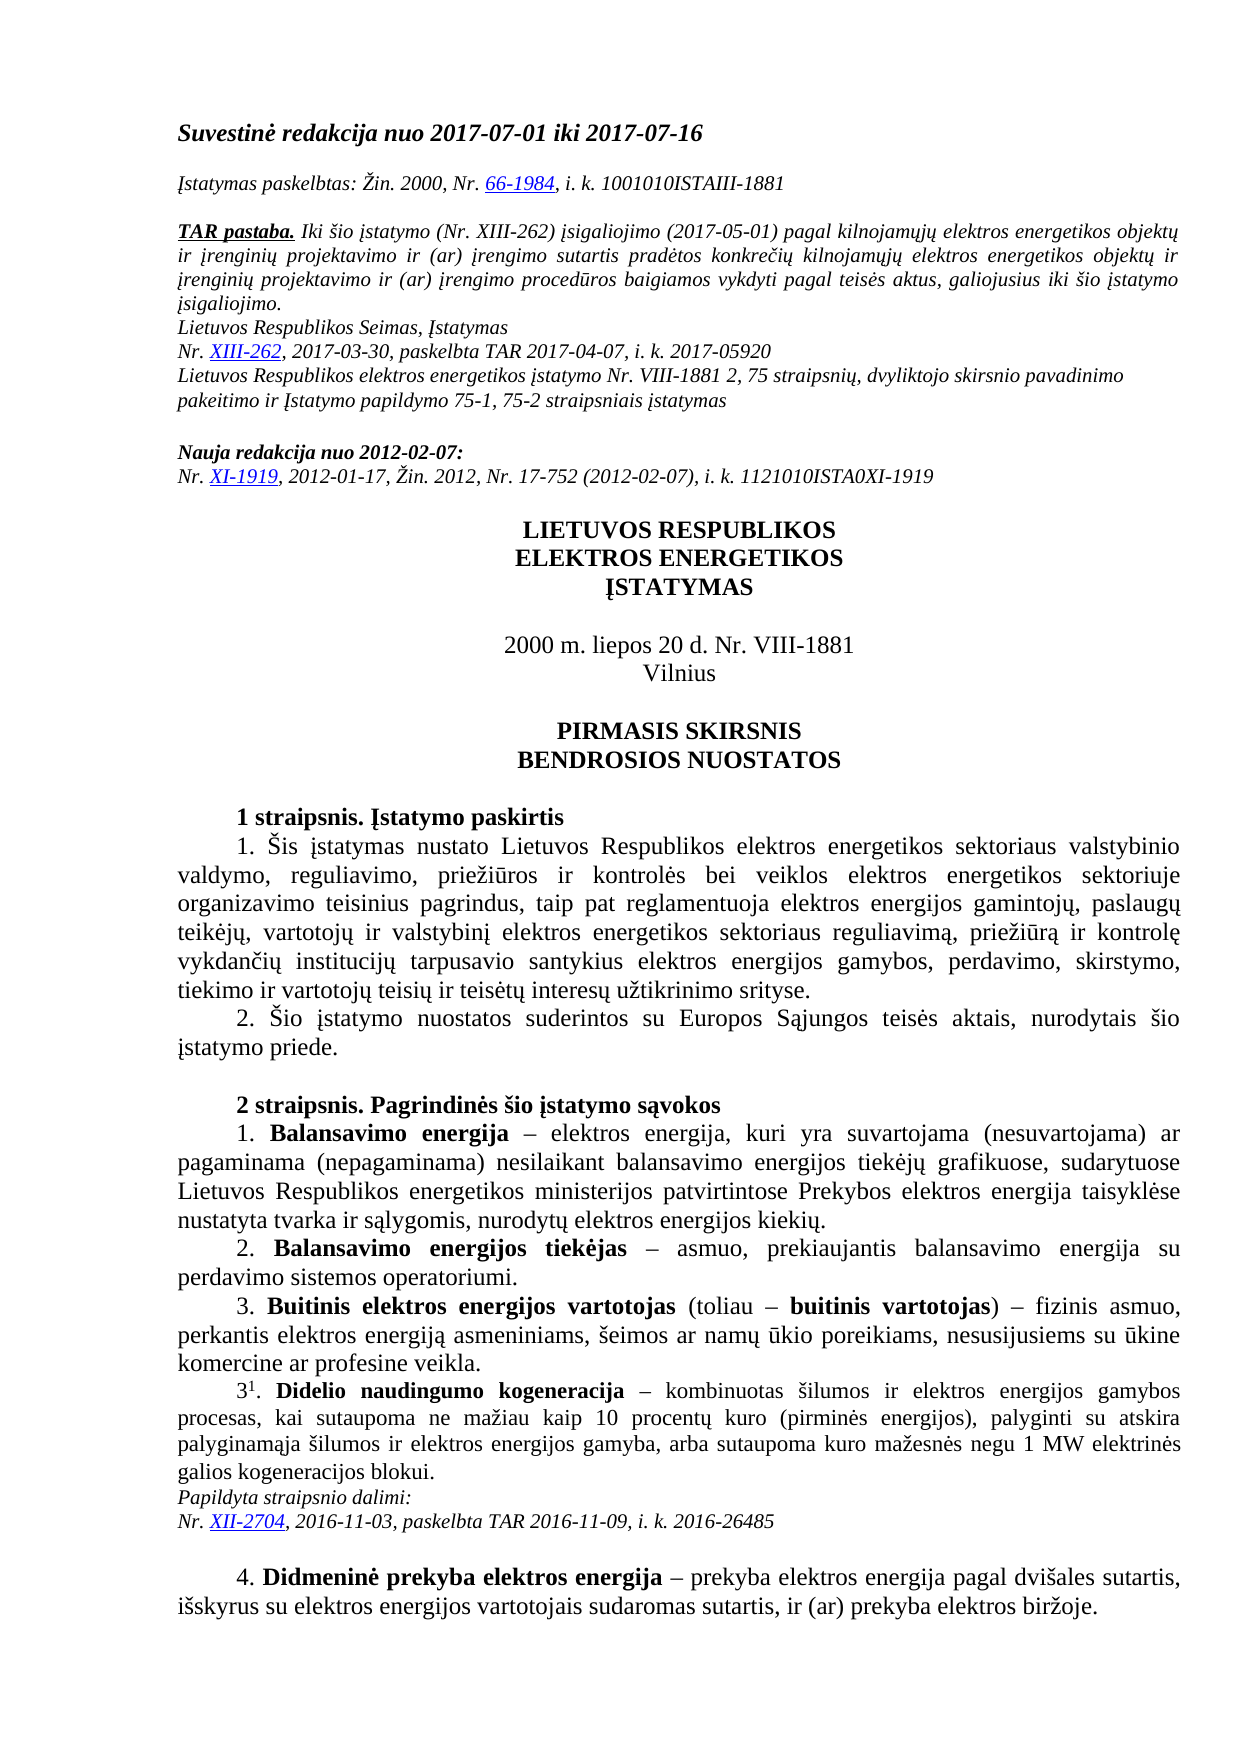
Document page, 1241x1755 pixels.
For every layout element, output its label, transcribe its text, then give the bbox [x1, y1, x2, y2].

text 31. Didelio naudingumo kogeneracija – kombinuotas šilumos ir elektros energijos gamybos procesas, kai sutaupoma ne mažiau kaip 10 procentų kuro (pirminės energijos), palyginti su atskira palyginamąja šilumos ir elektros energijos gamyba, arba sutaupoma kuro mažesnės negu 1 MW elektrinės galios kogeneracijos blokui. [177, 1377, 1181, 1485]
text Nr. XII-2704, 2016-11-03, paskelbta TAR 2016-11-09, i. k. 2016-26485 [177, 1509, 1181, 1533]
text 2. Balansavimo energijos tiekėjas – asmuo, prekiaujantis balansavimo energija su perdavimo sistemos operatoriumi. [177, 1233, 1181, 1291]
text Lietuvos Respublikos Seimas, Įstatymas [177, 315, 1181, 339]
text TAR pastaba. Iki šio įstatymo (Nr. XIII-262) įsigaliojimo (2017-05-01) pagal kilnojamųjų elektros energetikos objektų ir įrenginių projektavimo ir (ar) įrengimo sutartis pradėtos konkrečių kilnojamųjų elektros energetikos objektų ir įrenginių projektavimo ir (ar) įrengimo procedūros baigiamos vykdyti pagal teisės aktus, galiojusius iki šio įstatymo įsigaliojimo. [177, 219, 1181, 315]
text 1. Šis įstatymas nustato Lietuvos Respublikos elektros energetikos sektoriaus valstybinio valdymo, reguliavimo, priežiūros ir kontrolės bei veiklos elektros energetikos sektoriuje organizavimo teisinius pagrindus, taip pat reglamentuoja elektros energijos gamintojų, paslaugų teikėjų, vartotojų ir valstybinį elektros energetikos sektoriaus reguliavimą, priežiūrą ir kontrolę vykdančių institucijų tarpusavio santykius elektros energijos gamybos, perdavimo, skirstymo, tiekimo ir vartotojų teisių ir teisėtų interesų užtikrinimo srityse. [177, 831, 1181, 1003]
text Lietuvos Respublikos elektros energetikos įstatymo Nr. VIII-1881 2, 75 straipsnių, dvyliktojo skirsnio pavadinimo pakeitimo ir Įstatymo papildymo 75-1, 75-2 straipsniais įstatymas [177, 363, 1181, 412]
text 1. Balansavimo energija – elektros energija, kuri yra suvartojama (nesuvartojama) ar pagaminama (nepagaminama) nesilaikant balansavimo energijos tiekėjų grafikuose, sudarytuose Lietuvos Respublikos energetikos ministerijos patvirtintose Prekybos elektros energija taisyklėse nustatyta tvarka ir sąlygomis, nurodytų elektros energijos kiekių. [177, 1118, 1181, 1233]
text 2. Šio įstatymo nuostatos suderintos su Europos Sąjungos teisės aktais, nurodytais šio įstatymo priede. [177, 1003, 1181, 1061]
text Suvestinė redakcija nuo 2017-07-01 iki 2017-07-16 [177, 118, 1181, 147]
text Papildyta straipsnio dalimi: [177, 1485, 1181, 1509]
text 2 straipsnis. Pagrindinės šio įstatymo sąvokos [177, 1090, 1181, 1118]
text Nr. XI-1919, 2012-01-17, Žin. 2012, Nr. 17-752 (2012-02-07), i. k. 1121010ISTA0XI-1919 [177, 464, 1181, 488]
text Nr. XIII-262, 2017-03-30, paskelbta TAR 2017-04-07, i. k. 2017-05920 [177, 339, 1181, 363]
text 4. Didmeninė prekyba elektros energija – prekyba elektros energija pagal dvišales sutartis, išskyrus su elektros energijos vartotojais sudaromas sutartis, ir (ar) prekyba elektros biržoje. [177, 1562, 1181, 1619]
text Įstatymas paskelbtas: Žin. 2000, Nr. 66-1984, i. k. 1001010ISTAIII-1881 [177, 171, 1181, 195]
text PIRMASIS SKIRSNIS [177, 716, 1181, 745]
text BENDROSIOS NUOSTATOS [177, 745, 1181, 773]
text LIETUVOS RESPUBLIKOS ELEKTROS ENERGETIKOS [177, 515, 1181, 572]
text 1 straipsnis. Įstatymo paskirtis [177, 802, 1181, 831]
text Vilnius [177, 658, 1181, 687]
text 3. Buitinis elektros energijos vartotojas (toliau – buitinis vartotojas) – fizinis asmuo, perkantis elektros energiją asmeniniams, šeimos ar namų ūkio poreikiams, nesusijusiems su ūkine komercine ar profesine veikla. [177, 1291, 1181, 1377]
text Nauja redakcija nuo 2012-02-07: [177, 440, 1181, 464]
text ĮSTATYMAS [177, 572, 1181, 601]
text 2000 m. liepos 20 d. Nr. VIII-1881 [177, 630, 1181, 658]
